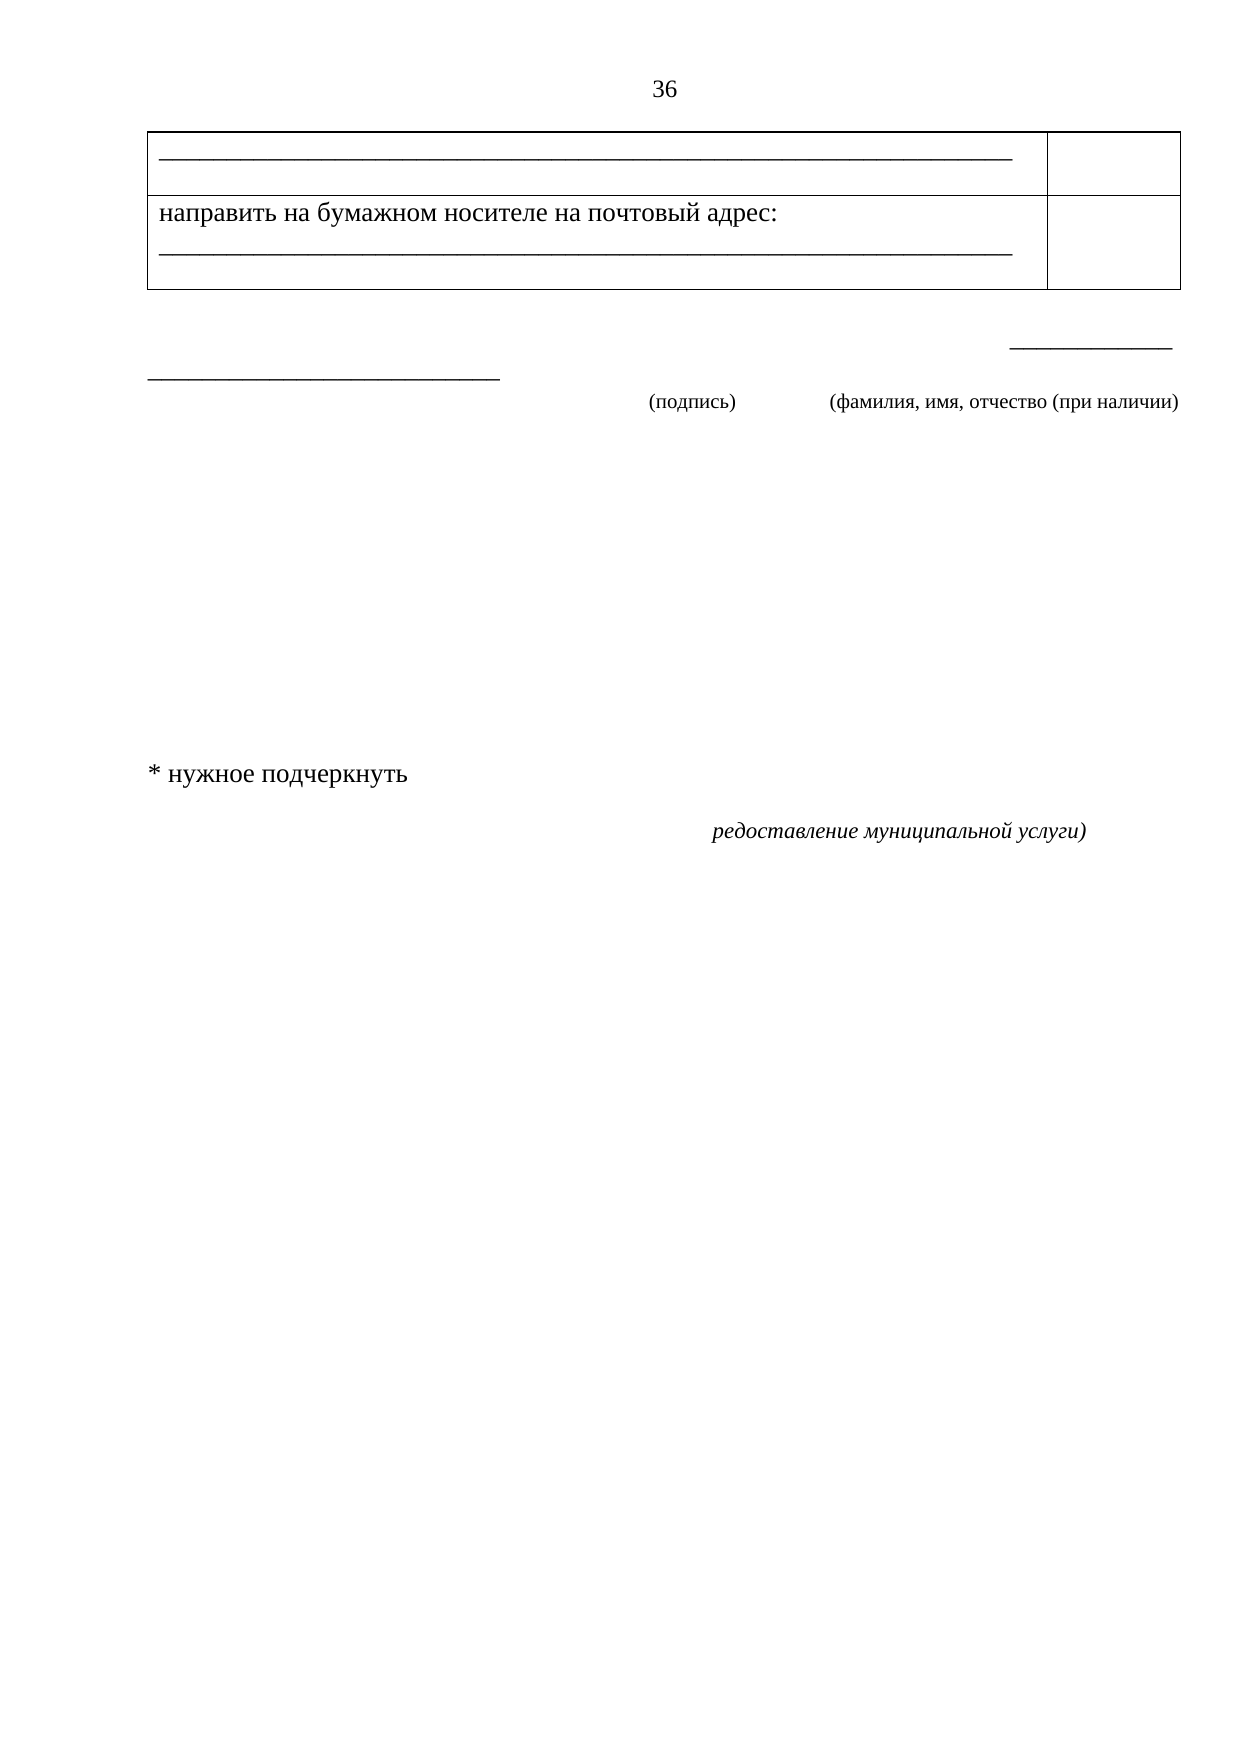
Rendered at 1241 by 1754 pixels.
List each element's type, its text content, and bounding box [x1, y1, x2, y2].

text * нужное подчеркнуть [148, 757, 1181, 788]
table_cell направить на бумажном носителе на почтовый адрес: _______________________________________________________________ [148, 196, 1047, 289]
table_cell [1048, 196, 1180, 289]
text редоставление муниципальной услуги) [620, 817, 1181, 844]
text (подпись) (фамилия, имя, отчество (при наличии) [148, 384, 1181, 415]
text ____________ __________________________ [148, 321, 1181, 384]
table_cell _______________________________________________________________ [148, 133, 1047, 195]
table_cell [1048, 133, 1180, 195]
